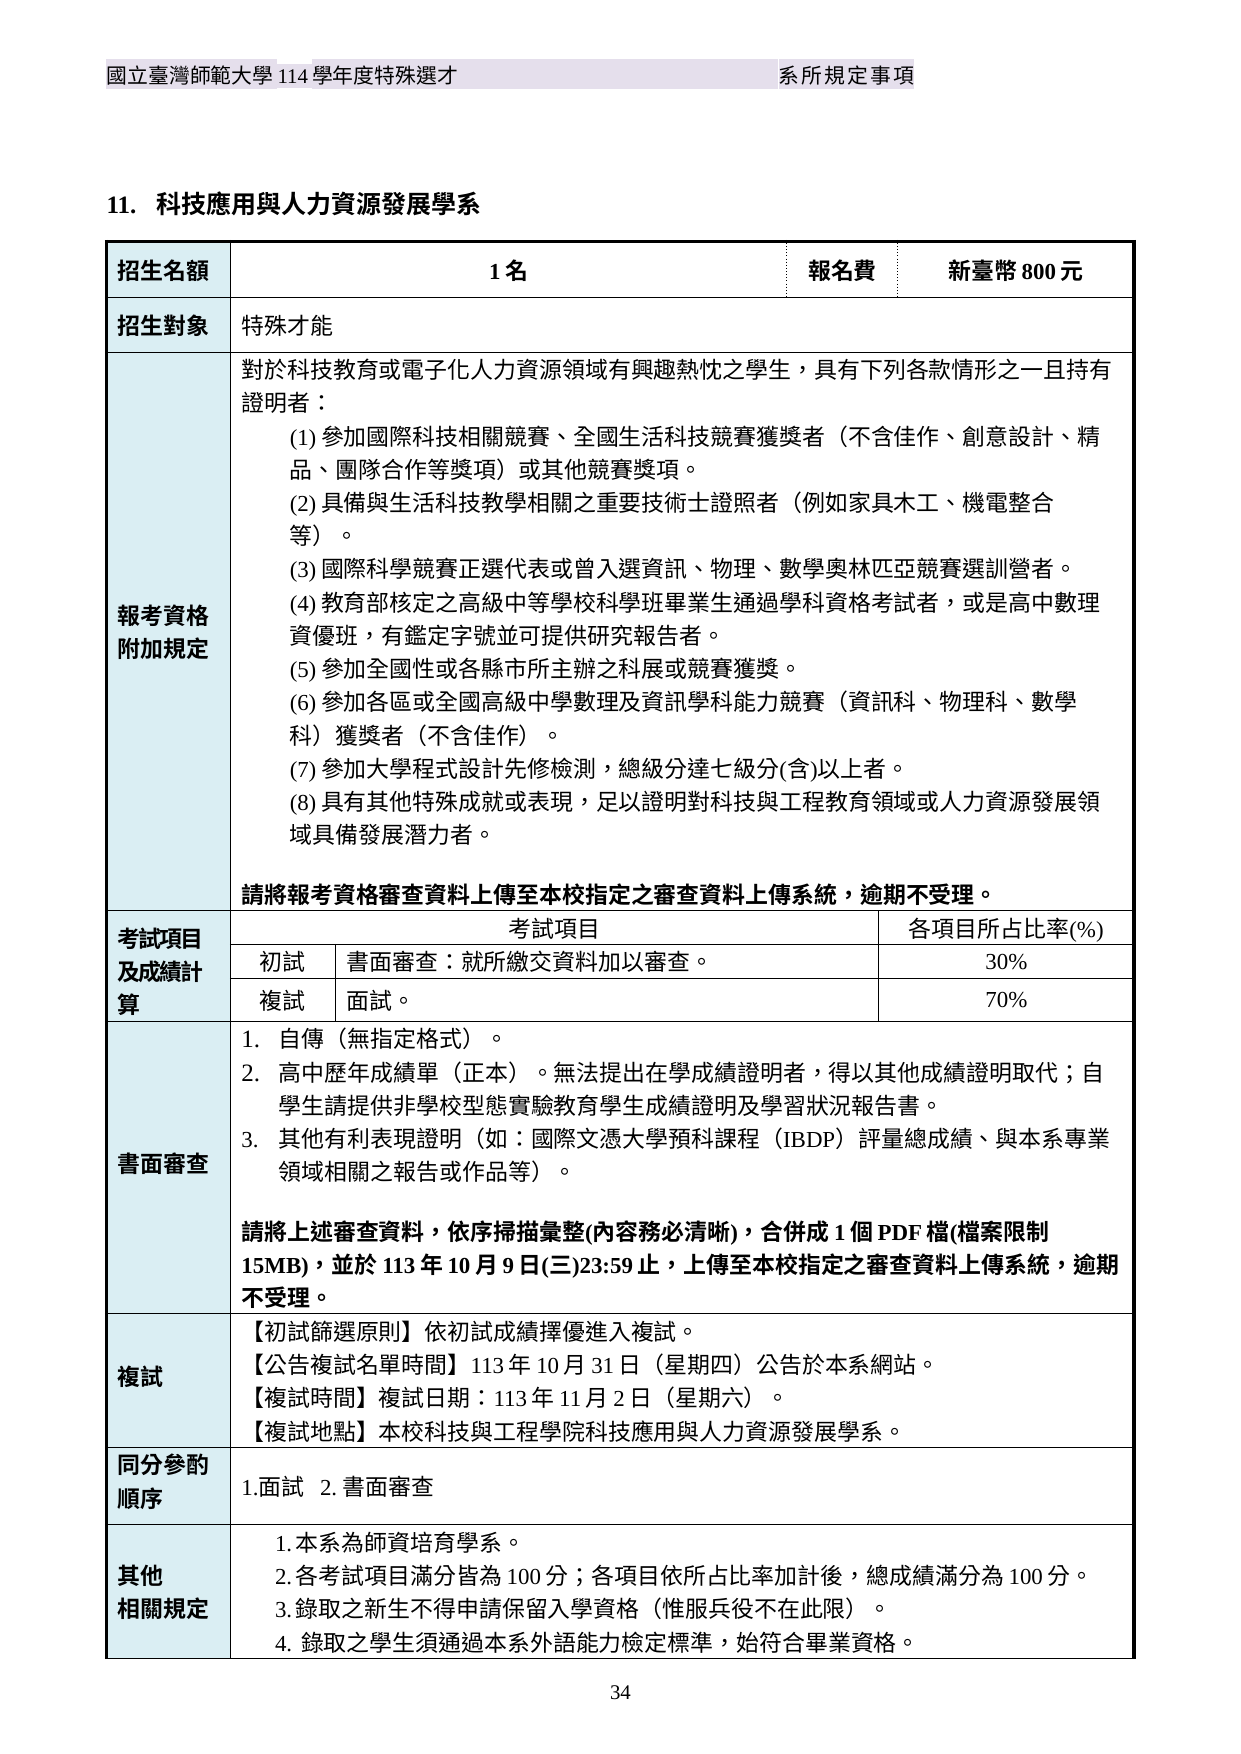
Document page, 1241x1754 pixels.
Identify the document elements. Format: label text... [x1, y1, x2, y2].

table_header 1名 [231, 243, 787, 297]
table_cell 面試。 [336, 979, 878, 1021]
table_cell 1.面試 2. 書面審查 [231, 1448, 1132, 1524]
table_cell 自傳（無指定格式）。 高中歷年成績單（正本）。無法提出在學成績證明者，得以其他成績證明取代；自學生請提供非學校型態實驗教育學生成績證明及學習狀況報告書。 其他有利表現證明（如：國際文憑大學預科課程（IBDP）評量總成績、與本系專業領域相關之報告或作品等）。 請將上述審查資料，依序掃描彙整(內容務必清晰)，合併成1個PDF檔(檔案限制15MB)，並於113年10月9日(三)23:59止，上傳至本校指定之審查資料上傳系統，逾期不受理。 [231, 1022, 1132, 1313]
table_header 報名費 [787, 243, 897, 297]
table_header 新臺幣800元 [898, 243, 1132, 297]
table_cell 初試 [231, 945, 335, 977]
table_cell 考試項目 [231, 911, 878, 944]
table_cell 其他 相關規定 [108, 1525, 230, 1658]
table_cell 對於科技教育或電子化人力資源領域有興趣熱忱之學生，具有下列各款情形之一且持有證明者： 參加國際科技相關競賽、全國生活科技競賽獲獎者（不含佳作、創意設計、精品、團隊合作等獎項）或其他競賽獎項。 具備與生活科技教學相關之重要技術士證照者（例如家具木工、機電整合等）。 國際科學競賽正選代表或曾入選資訊、物理、數學奧林匹亞競賽選訓營者。 教育部核定之高級中等學校科學班畢業生通過學科資格考試者，或是高中數理資優班，有鑑定字號並可提供研究報告者。 參加全國性或各縣市所主辦之科展或競賽獲獎。 參加各區或全國高級中學數理及資訊學科能力競賽（資訊科、物理科、數學科）獲獎者（不含佳作）。 參加大學程式設計先修檢測，總級分達七級分(含)以上者。 具有其他特殊成就或表現，足以證明對科技與工程教育領域或人力資源發展領域具備發展潛力者。 請將報考資格審查資料上傳至本校指定之審查資料上傳系統，逾期不受理。 [231, 353, 1132, 910]
table_cell 30% [879, 945, 1132, 977]
table_cell 同分參酌 順序 [108, 1448, 230, 1524]
table_cell 招生對象 [108, 298, 230, 351]
table_cell 【初試篩選原則】依初試成績擇優進入複試。 【公告複試名單時間】113年10月31日（星期四）公告於本系網站。 【複試時間】複試日期：113年11月2日（星期六）。 【複試地點】本校科技與工程學院科技應用與人力資源發展學系。 [231, 1314, 1132, 1447]
table_cell 本系為師資培育學系。 各考試項目滿分皆為100分；各項目依所占比率加計後，總成績滿分為100分。 錄取之新生不得申請保留入學資格（惟服兵役不在此限）。 錄取之學生須通過本系外語能力檢定標準，始符合畢業資格。 [231, 1525, 1132, 1658]
table_cell 複試 [108, 1314, 230, 1447]
table_cell 報考資格 附加規定 [108, 353, 230, 910]
list 科技應用與人力資源發展學系 [106, 185, 1134, 221]
table_cell 書面審查：就所繳交資料加以審查。 [336, 945, 878, 977]
table_cell 各項目所占比率(%) [879, 911, 1132, 944]
table_cell 特殊才能 [231, 298, 1132, 351]
table_cell 書面審查 [108, 1022, 230, 1313]
table_header 招生名額 [108, 243, 230, 297]
table_cell 考試項目及成績計算 [108, 911, 230, 1021]
table_cell 複試 [231, 979, 335, 1021]
table_cell 70% [879, 979, 1132, 1021]
